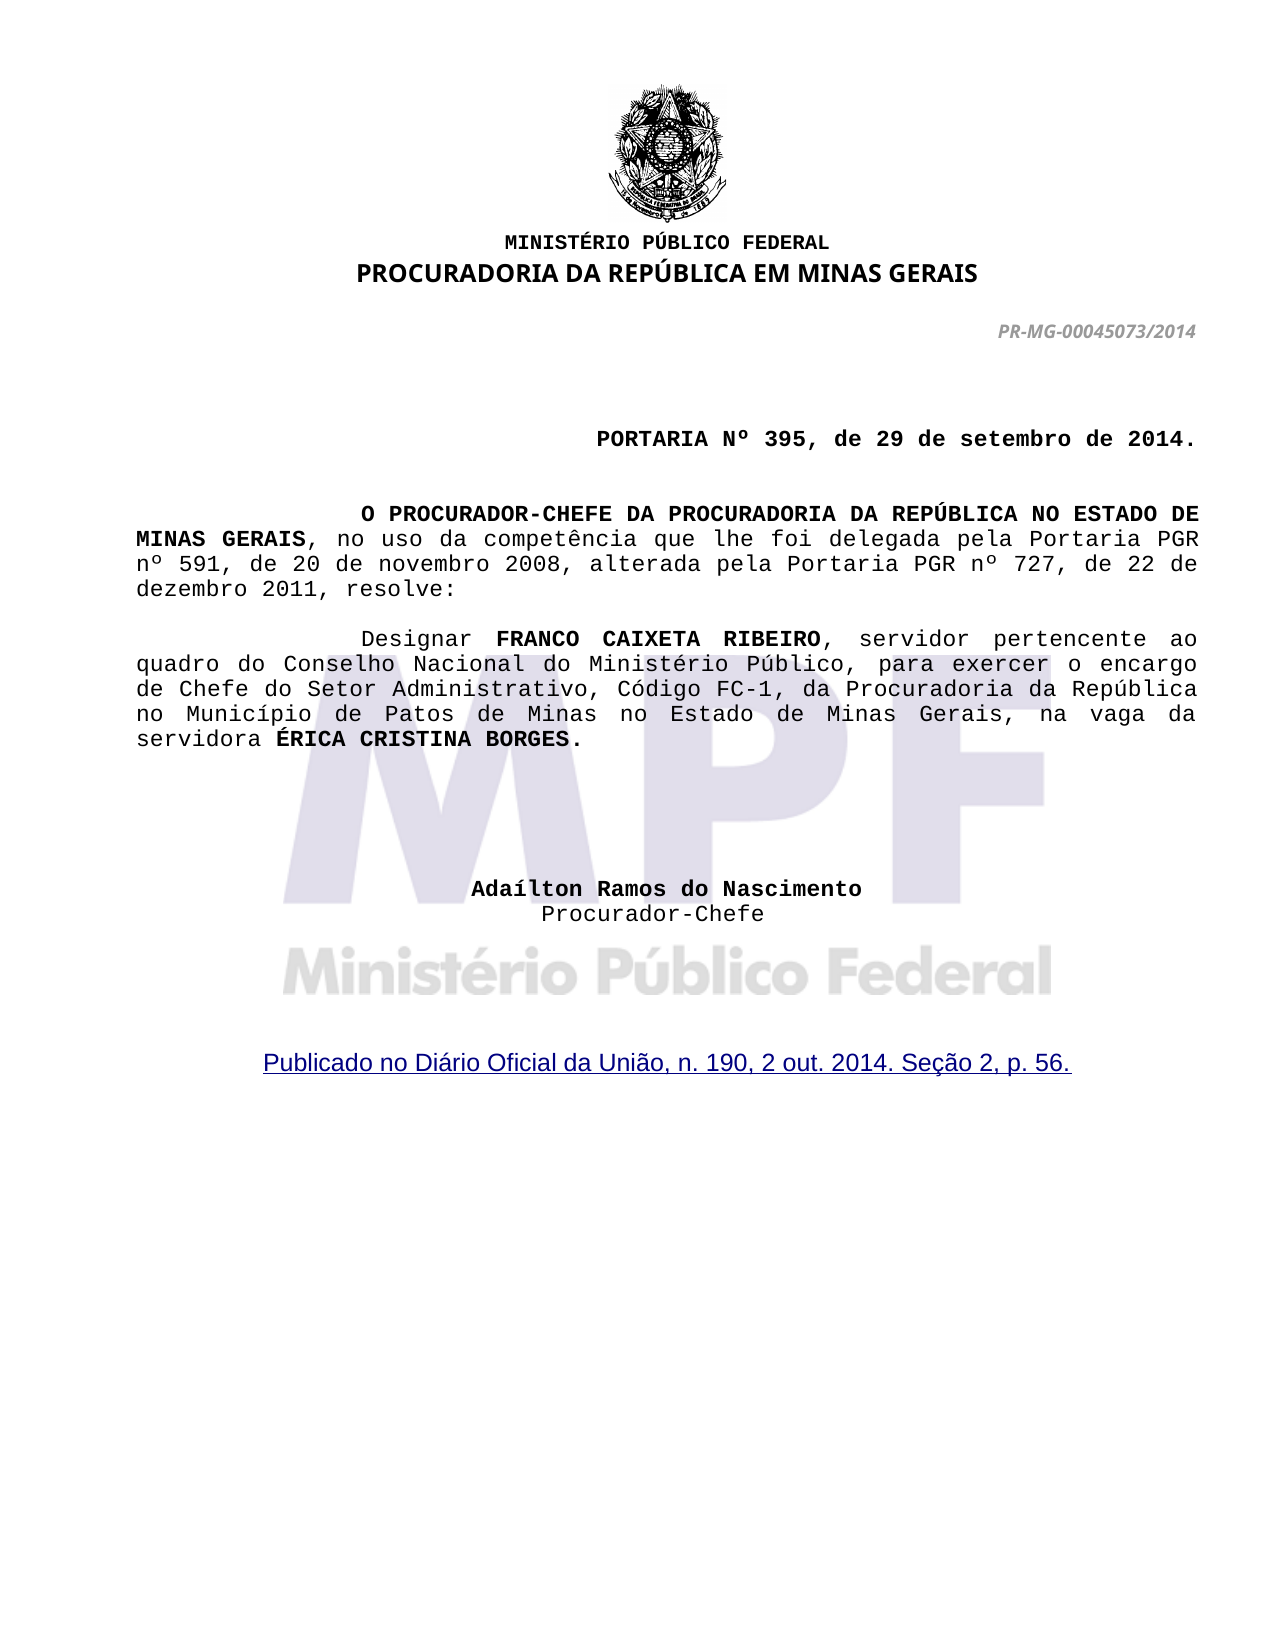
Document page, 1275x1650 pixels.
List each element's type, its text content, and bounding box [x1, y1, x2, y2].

picture [283, 926, 1051, 995]
text PORTARIA Nº 395, de 29 de setembro de 2014. [136, 426, 1198, 451]
text Procurador-Chefe [136, 901, 1198, 926]
text Designar FRANCO CAIXETA RIBEIRO, servidor pertencente ao quadro do Conselho Nacional do Ministério Público, para exercer o encargo de Chefe do Setor Administrativo, Código FC-1, da Procuradoria da República no Município de Patos de Minas no Estado de Minas Gerais, na vaga da servidora ÉRICA CRISTINA BORGES. [136, 626, 1198, 751]
picture [283, 751, 1051, 876]
text PR-MG-00045073/2014 [136, 318, 1198, 344]
text Adaílton Ramos do Nascimento [136, 876, 1198, 901]
picture [608, 84, 727, 223]
text O PROCURADOR-CHEFE DA PROCURADORIA DA REPÚBLICA NO ESTADO DE MINAS GERAIS, no uso da competência que lhe foi delegada pela Portaria PGR nº 591, de 20 de novembro 2008, alterada pela Portaria PGR nº 727, de 22 de dezembro 2011, resolve: [136, 501, 1201, 601]
text Publicado no Diário Oficial da União, n. 190, 2 out. 2014. Seção 2, p. 56. [136, 1051, 1198, 1076]
